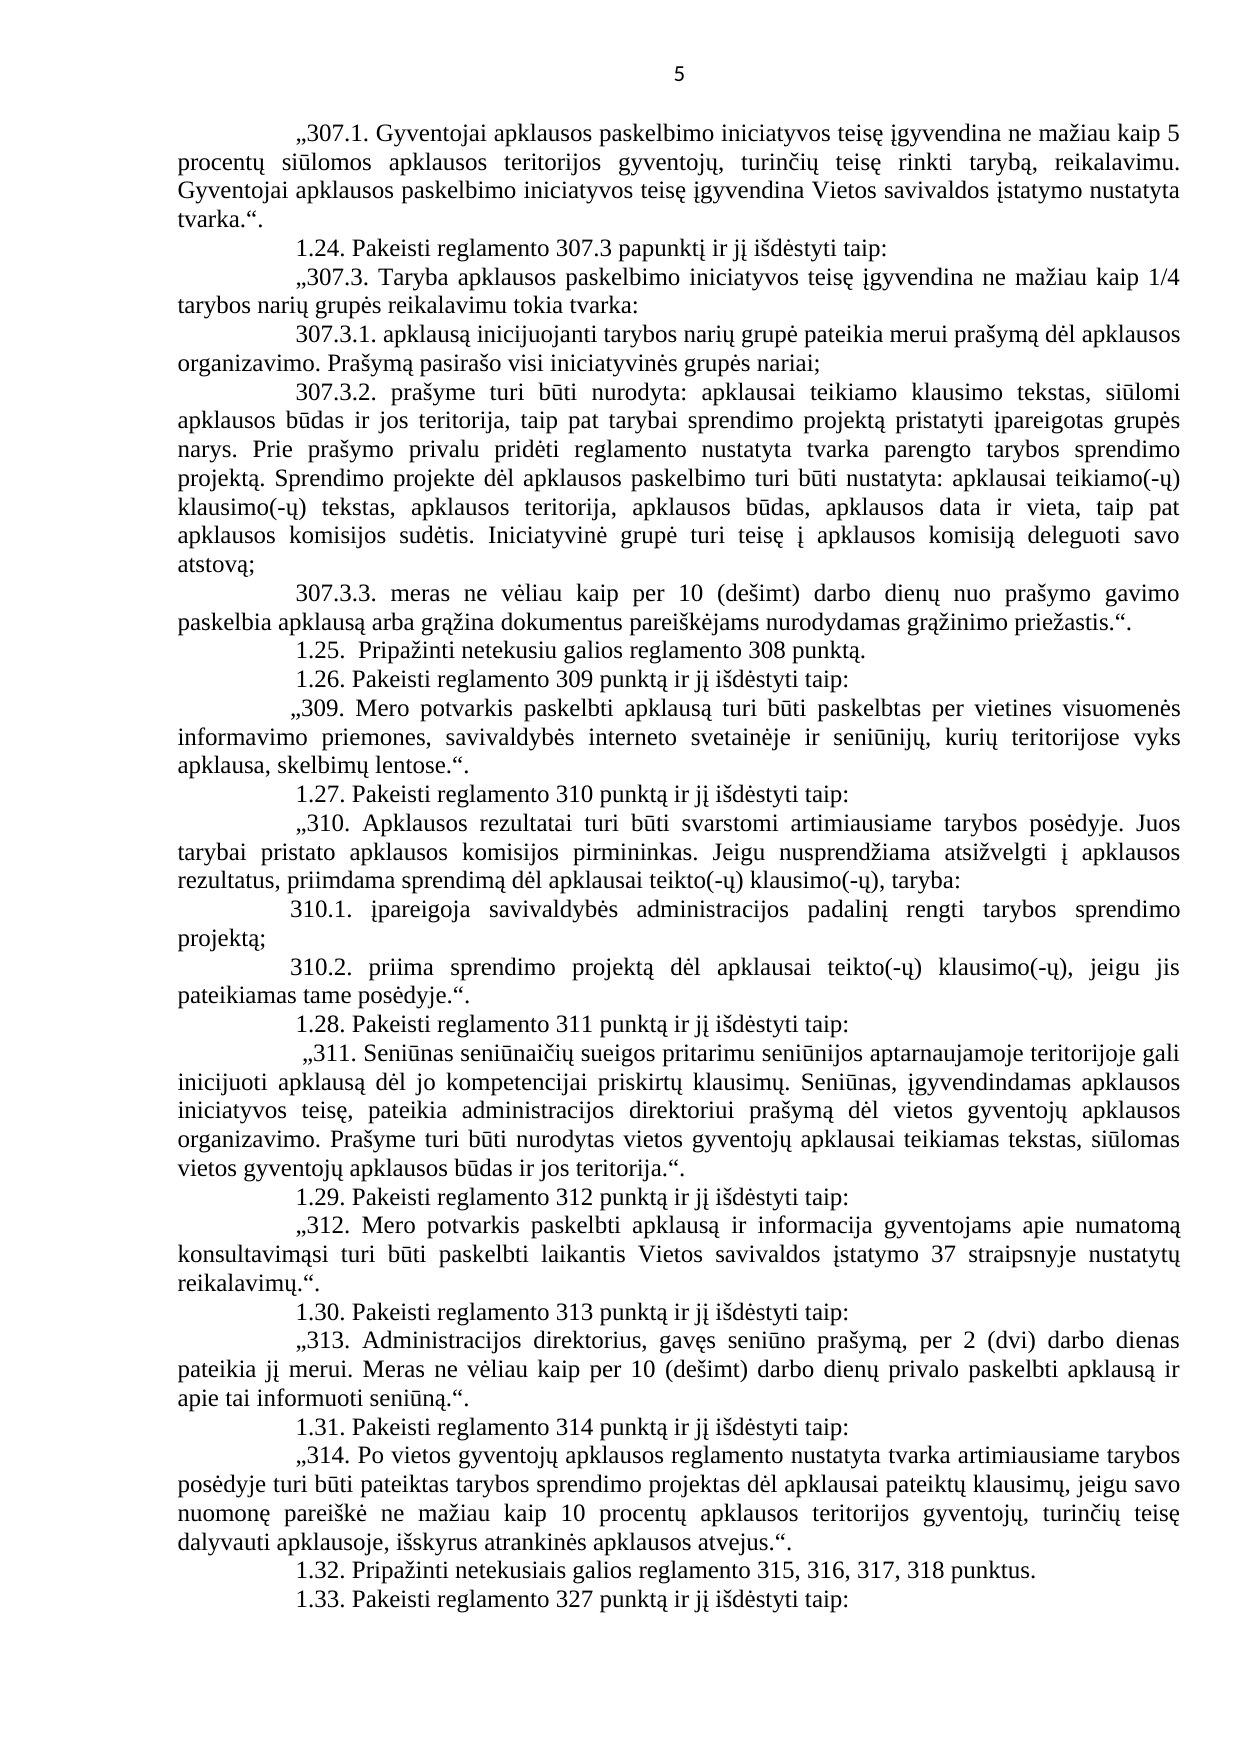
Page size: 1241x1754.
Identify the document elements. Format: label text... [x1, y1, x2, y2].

text 307.3.3. meras ne vėliau kaip per 10 (dešimt) darbo dienų nuo prašymo gavimo paskelbia apklausą arba grąžina dokumentus pareiškėjams nurodydamas grąžinimo priežastis.“. [177, 578, 1181, 636]
text „307.1. Gyventojai apklausos paskelbimo iniciatyvos teisę įgyvendina ne mažiau kaip 5 procentų siūlomos apklausos teritorijos gyventojų, turinčių teisę rinkti tarybą, reikalavimu. Gyventojai apklausos paskelbimo iniciatyvos teisę įgyvendina Vietos savivaldos įstatymo nustatyta tvarka.“. [177, 118, 1181, 233]
text 310.2. priima sprendimo projektą dėl apklausai teikto(-ų) klausimo(-ų), jeigu jis pateikiamas tame posėdyje.“. [177, 952, 1181, 1009]
text 1.28. Pakeisti reglamento 311 punktą ir jį išdėstyti taip: [177, 1009, 1181, 1038]
text „310. Apklausos rezultatai turi būti svarstomi artimiausiame tarybos posėdyje. Juos tarybai pristato apklausos komisijos pirmininkas. Jeigu nusprendžiama atsižvelgti į apklausos rezultatus, priimdama sprendimą dėl apklausai teikto(-ų) klausimo(-ų), taryba: [177, 808, 1181, 894]
text „314. Po vietos gyventojų apklausos reglamento nustatyta tvarka artimiausiame tarybos posėdyje turi būti pateiktas tarybos sprendimo projektas dėl apklausai pateiktų klausimų, jeigu savo nuomonę pareiškė ne mažiau kaip 10 procentų apklausos teritorijos gyventojų, turinčių teisę dalyvauti apklausoje, išskyrus atrankinės apklausos atvejus.“. [177, 1441, 1181, 1556]
text „307.3. Taryba apklausos paskelbimo iniciatyvos teisę įgyvendina ne mažiau kaip 1/4 tarybos narių grupės reikalavimu tokia tvarka: [177, 262, 1181, 319]
text 1.24. Pakeisti reglamento 307.3 papunktį ir jį išdėstyti taip: [177, 233, 1181, 262]
text 1.30. Pakeisti reglamento 313 punktą ir jį išdėstyti taip: [177, 1297, 1181, 1326]
text 307.3.2. prašyme turi būti nurodyta: apklausai teikiamo klausimo tekstas, siūlomi apklausos būdas ir jos teritorija, taip pat tarybai sprendimo projektą pristatyti įpareigotas grupės narys. Prie prašymo privalu pridėti reglamento nustatyta tvarka parengto tarybos sprendimo projektą. Sprendimo projekte dėl apklausos paskelbimo turi būti nustatyta: apklausai teikiamo(-ų) klausimo(-ų) tekstas, apklausos teritorija, apklausos būdas, apklausos data ir vieta, taip pat apklausos komisijos sudėtis. Iniciatyvinė grupė turi teisę į apklausos komisiją deleguoti savo atstovą; [177, 377, 1181, 578]
text „313. Administracijos direktorius, gavęs seniūno prašymą, per 2 (dvi) darbo dienas pateikia jį merui. Meras ne vėliau kaip per 10 (dešimt) darbo dienų privalo paskelbti apklausą ir apie tai informuoti seniūną.“. [177, 1326, 1181, 1412]
text 1.29. Pakeisti reglamento 312 punktą ir jį išdėstyti taip: [177, 1182, 1181, 1211]
text 1.27. Pakeisti reglamento 310 punktą ir jį išdėstyti taip: [177, 779, 1181, 808]
text 1.26. Pakeisti reglamento 309 punktą ir jį išdėstyti taip: [177, 664, 1181, 693]
text „309. Mero potvarkis paskelbti apklausą turi būti paskelbtas per vietines visuomenės informavimo priemones, savivaldybės interneto svetainėje ir seniūnijų, kurių teritorijose vyks apklausa, skelbimų lentose.“. [177, 693, 1181, 779]
text 307.3.1. apklausą inicijuojanti tarybos narių grupė pateikia merui prašymą dėl apklausos organizavimo. Prašymą pasirašo visi iniciatyvinės grupės nariai; [177, 319, 1181, 377]
text 1.33. Pakeisti reglamento 327 punktą ir jį išdėstyti taip: [177, 1584, 1181, 1613]
text 1.31. Pakeisti reglamento 314 punktą ir jį išdėstyti taip: [177, 1412, 1181, 1441]
text „311. Seniūnas seniūnaičių sueigos pritarimu seniūnijos aptarnaujamoje teritorijoje gali inicijuoti apklausą dėl jo kompetencijai priskirtų klausimų. Seniūnas, įgyvendindamas apklausos iniciatyvos teisę, pateikia administracijos direktoriui prašymą dėl vietos gyventojų apklausos organizavimo. Prašyme turi būti nurodytas vietos gyventojų apklausai teikiamas tekstas, siūlomas vietos gyventojų apklausos būdas ir jos teritorija.“. [177, 1038, 1181, 1182]
text 1.32. Pripažinti netekusiais galios reglamento 315, 316, 317, 318 punktus. [177, 1556, 1181, 1584]
text 1.25. Pripažinti netekusiu galios reglamento 308 punktą. [177, 636, 1181, 664]
text 310.1. įpareigoja savivaldybės administracijos padalinį rengti tarybos sprendimo projektą; [177, 894, 1181, 952]
text „312. Mero potvarkis paskelbti apklausą ir informacija gyventojams apie numatomą konsultavimąsi turi būti paskelbti laikantis Vietos savivaldos įstatymo 37 straipsnyje nustatytų reikalavimų.“. [177, 1211, 1181, 1297]
